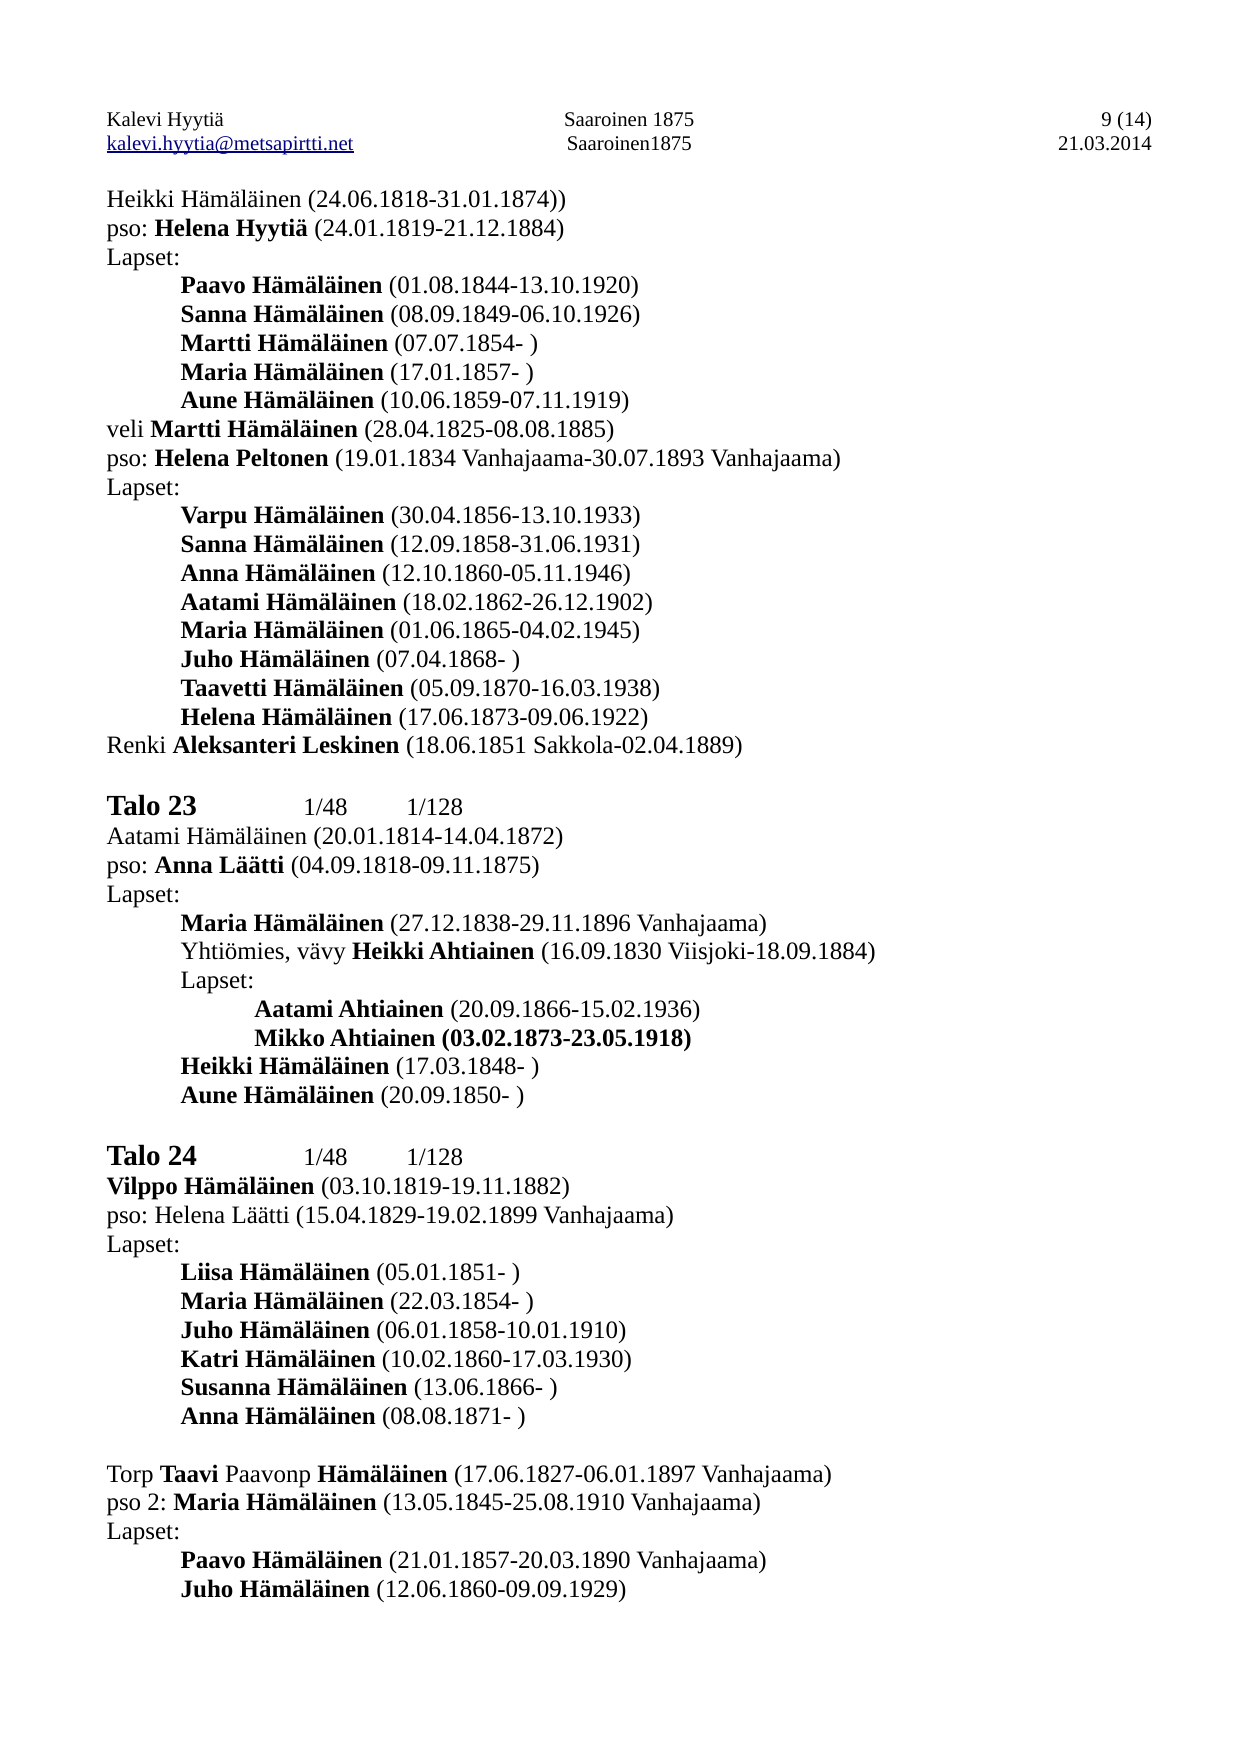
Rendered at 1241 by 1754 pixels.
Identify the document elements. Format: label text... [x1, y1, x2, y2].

text Juho Hämäläinen (06.01.1858-10.01.1910) [180, 1315, 1152, 1344]
text Sanna Hämäläinen (12.09.1858-31.06.1931) [180, 529, 1152, 558]
text Martti Hämäläinen (07.07.1854- ) [180, 328, 1152, 357]
text Yhtiömies, vävy Heikki Ahtiainen (16.09.1830 Viisjoki-18.09.1884) [180, 936, 1152, 965]
text Lapset: [106, 879, 1152, 908]
text pso: Anna Läätti (04.09.1818-09.11.1875) [106, 850, 1152, 879]
text Juho Hämäläinen (07.04.1868- ) [180, 644, 1152, 673]
text Vilppo Hämäläinen (03.10.1819-19.11.1882) [106, 1171, 1152, 1200]
text pso: Helena Peltonen (19.01.1834 Vanhajaama-30.07.1893 Vanhajaama) [106, 443, 1152, 472]
text Talo 23 1/48 1/128 [106, 788, 1152, 821]
text pso: Helena Hyytiä (24.01.1819-21.12.1884) [106, 213, 1152, 242]
text pso: Helena Läätti (15.04.1829-19.02.1899 Vanhajaama) [106, 1200, 1152, 1229]
text Aatami Hämäläinen (18.02.1862-26.12.1902) [180, 587, 1152, 615]
text Taavetti Hämäläinen (05.09.1870-16.03.1938) [180, 673, 1152, 702]
text Maria Hämäläinen (01.06.1865-04.02.1945) [180, 615, 1152, 644]
text Maria Hämäläinen (22.03.1854- ) [180, 1286, 1152, 1315]
text Anna Hämäläinen (08.08.1871- ) [180, 1401, 1152, 1430]
text Heikki Hämäläinen (24.06.1818-31.01.1874)) [106, 184, 1152, 213]
text Paavo Hämäläinen (01.08.1844-13.10.1920) [180, 270, 1152, 299]
text Maria Hämäläinen (27.12.1838-29.11.1896 Vanhajaama) [180, 908, 1152, 936]
text Torp Taavi Paavonp Hämäläinen (17.06.1827-06.01.1897 Vanhajaama) [106, 1459, 1152, 1487]
text Sanna Hämäläinen (08.09.1849-06.10.1926) [180, 299, 1152, 328]
text Aatami Ahtiainen (20.09.1866-15.02.1936) [254, 994, 1152, 1023]
text Talo 24 1/48 1/128 [106, 1138, 1152, 1171]
text pso 2: Maria Hämäläinen (13.05.1845-25.08.1910 Vanhajaama) [106, 1487, 1152, 1516]
text Maria Hämäläinen (17.01.1857- ) [180, 357, 1152, 385]
text Lapset: [180, 965, 1152, 994]
text Juho Hämäläinen (12.06.1860-09.09.1929) [180, 1574, 1152, 1602]
text Aune Hämäläinen (20.09.1850- ) [180, 1080, 1152, 1109]
text Varpu Hämäläinen (30.04.1856-13.10.1933) [180, 500, 1152, 529]
text Mikko Ahtiainen (03.02.1873-23.05.1918) [254, 1023, 1152, 1051]
text Susanna Hämäläinen (13.06.1866- ) [180, 1372, 1152, 1401]
text Liisa Hämäläinen (05.01.1851- ) [180, 1257, 1152, 1286]
text Renki Aleksanteri Leskinen (18.06.1851 Sakkola-02.04.1889) [106, 730, 1152, 759]
text Katri Hämäläinen (10.02.1860-17.03.1930) [180, 1344, 1152, 1372]
text veli Martti Hämäläinen (28.04.1825-08.08.1885) [106, 414, 1152, 443]
text Heikki Hämäläinen (17.03.1848- ) [180, 1051, 1152, 1080]
text Anna Hämäläinen (12.10.1860-05.11.1946) [180, 558, 1152, 587]
text Lapset: [106, 472, 1152, 500]
text Aune Hämäläinen (10.06.1859-07.11.1919) [180, 385, 1152, 414]
text Lapset: [106, 242, 1152, 270]
text Helena Hämäläinen (17.06.1873-09.06.1922) [180, 702, 1152, 730]
text Lapset: [106, 1229, 1152, 1257]
text Paavo Hämäläinen (21.01.1857-20.03.1890 Vanhajaama) [180, 1545, 1152, 1574]
text Aatami Hämäläinen (20.01.1814-14.04.1872) [106, 821, 1152, 850]
text Lapset: [106, 1516, 1152, 1545]
